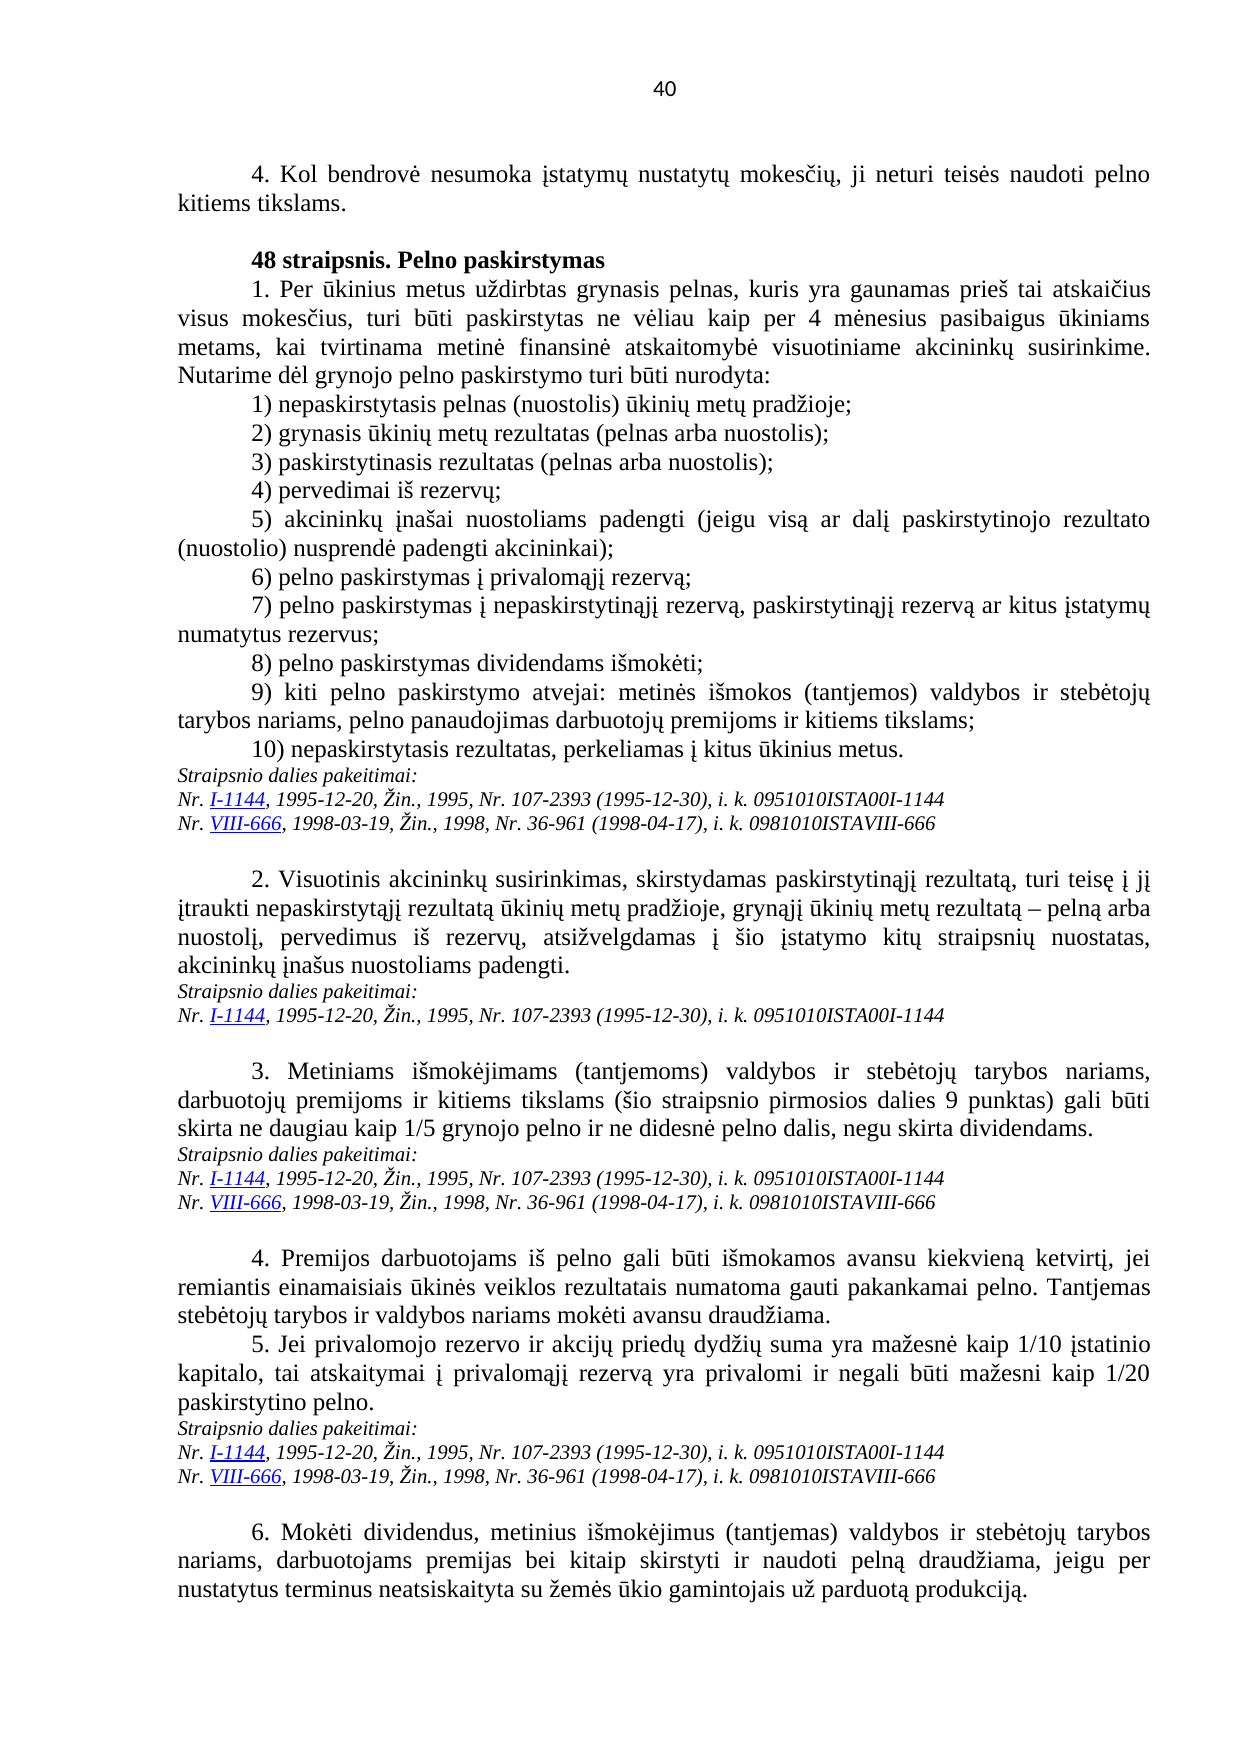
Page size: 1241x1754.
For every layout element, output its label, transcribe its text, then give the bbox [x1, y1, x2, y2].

text 3. Metiniams išmokėjimams (tantjemoms) valdybos ir stebėtojų tarybos nariams, darbuotojų premijoms ir kitiems tikslams (šio straipsnio pirmosios dalies 9 punktas) gali būti skirta ne daugiau kaip 1/5 grynojo pelno ir ne didesnė pelno dalis, negu skirta dividendams. [177, 1056, 1152, 1142]
text 10) nepaskirstytasis rezultatas, perkeliamas į kitus ūkinius metus. [177, 734, 1152, 763]
text 8) pelno paskirstymas dividendams išmokėti; [177, 648, 1152, 677]
text 9) kiti pelno paskirstymo atvejai: metinės išmokos (tantjemos) valdybos ir stebėtojų tarybos nariams, pelno panaudojimas darbuotojų premijoms ir kitiems tikslams; [177, 677, 1152, 734]
text 3) paskirstytinasis rezultatas (pelnas arba nuostolis); [177, 447, 1152, 476]
text Nr. I-1144, 1995-12-20, Žin., 1995, Nr. 107-2393 (1995-12-30), i. k. 0951010ISTA00I-1144 [177, 1440, 1152, 1464]
text 4. Kol bendrovė nesumoka įstatymų nustatytų mokesčių, ji neturi teisės naudoti pelno kitiems tikslams. [177, 159, 1152, 217]
text Nr. VIII-666, 1998-03-19, Žin., 1998, Nr. 36-961 (1998-04-17), i. k. 0981010ISTAVIII-666 [177, 811, 1152, 835]
text Straipsnio dalies pakeitimai: [177, 763, 1152, 787]
text Straipsnio dalies pakeitimai: [177, 1142, 1152, 1166]
text Nr. VIII-666, 1998-03-19, Žin., 1998, Nr. 36-961 (1998-04-17), i. k. 0981010ISTAVIII-666 [177, 1464, 1152, 1488]
text 4. Premijos darbuotojams iš pelno gali būti išmokamos avansu kiekvieną ketvirtį, jei remiantis einamaisiais ūkinės veiklos rezultatais numatoma gauti pakankamai pelno. Tantjemas stebėtojų tarybos ir valdybos nariams mokėti avansu draudžiama. [177, 1243, 1152, 1329]
text 5. Jei privalomojo rezervo ir akcijų priedų dydžių suma yra mažesnė kaip 1/10 įstatinio kapitalo, tai atskaitymai į privalomąjį rezervą yra privalomi ir negali būti mažesni kaip 1/20 paskirstytino pelno. [177, 1329, 1152, 1416]
text 2) grynasis ūkinių metų rezultatas (pelnas arba nuostolis); [177, 418, 1152, 447]
text 2. Visuotinis akcininkų susirinkimas, skirstydamas paskirstytinąjį rezultatą, turi teisę į jį įtraukti nepaskirstytąjį rezultatą ūkinių metų pradžioje, grynąjį ūkinių metų rezultatą – pelną arba nuostolį, pervedimus iš rezervų, atsižvelgdamas į šio įstatymo kitų straipsnių nuostatas, akcininkų įnašus nuostoliams padengti. [177, 864, 1152, 979]
text Nr. I-1144, 1995-12-20, Žin., 1995, Nr. 107-2393 (1995-12-30), i. k. 0951010ISTA00I-1144 [177, 787, 1152, 811]
text 6) pelno paskirstymas į privalomąjį rezervą; [177, 562, 1152, 591]
text Straipsnio dalies pakeitimai: [177, 1416, 1152, 1440]
text Nr. VIII-666, 1998-03-19, Žin., 1998, Nr. 36-961 (1998-04-17), i. k. 0981010ISTAVIII-666 [177, 1190, 1152, 1214]
text 5) akcininkų įnašai nuostoliams padengti (jeigu visą ar dalį paskirstytinojo rezultato (nuostolio) nusprendė padengti akcininkai); [177, 504, 1152, 562]
text 48 straipsnis. Pelno paskirstymas [177, 246, 1152, 274]
text 1) nepaskirstytasis pelnas (nuostolis) ūkinių metų pradžioje; [177, 389, 1152, 418]
text Nr. I-1144, 1995-12-20, Žin., 1995, Nr. 107-2393 (1995-12-30), i. k. 0951010ISTA00I-1144 [177, 1166, 1152, 1190]
text 4) pervedimai iš rezervų; [177, 476, 1152, 504]
text 6. Mokėti dividendus, metinius išmokėjimus (tantjemas) valdybos ir stebėtojų tarybos nariams, darbuotojams premijas bei kitaip skirstyti ir naudoti pelną draudžiama, jeigu per nustatytus terminus neatsiskaityta su žemės ūkio gamintojais už parduotą produkciją. [177, 1517, 1152, 1603]
text 1. Per ūkinius metus uždirbtas grynasis pelnas, kuris yra gaunamas prieš tai atskaičius visus mokesčius, turi būti paskirstytas ne vėliau kaip per 4 mėnesius pasibaigus ūkiniams metams, kai tvirtinama metinė finansinė atskaitomybė visuotiniame akcininkų susirinkime. Nutarime dėl grynojo pelno paskirstymo turi būti nurodyta: [177, 274, 1152, 389]
text Straipsnio dalies pakeitimai: [177, 979, 1152, 1003]
text 7) pelno paskirstymas į nepaskirstytinąjį rezervą, paskirstytinąjį rezervą ar kitus įstatymų numatytus rezervus; [177, 591, 1152, 648]
text Nr. I-1144, 1995-12-20, Žin., 1995, Nr. 107-2393 (1995-12-30), i. k. 0951010ISTA00I-1144 [177, 1003, 1152, 1027]
